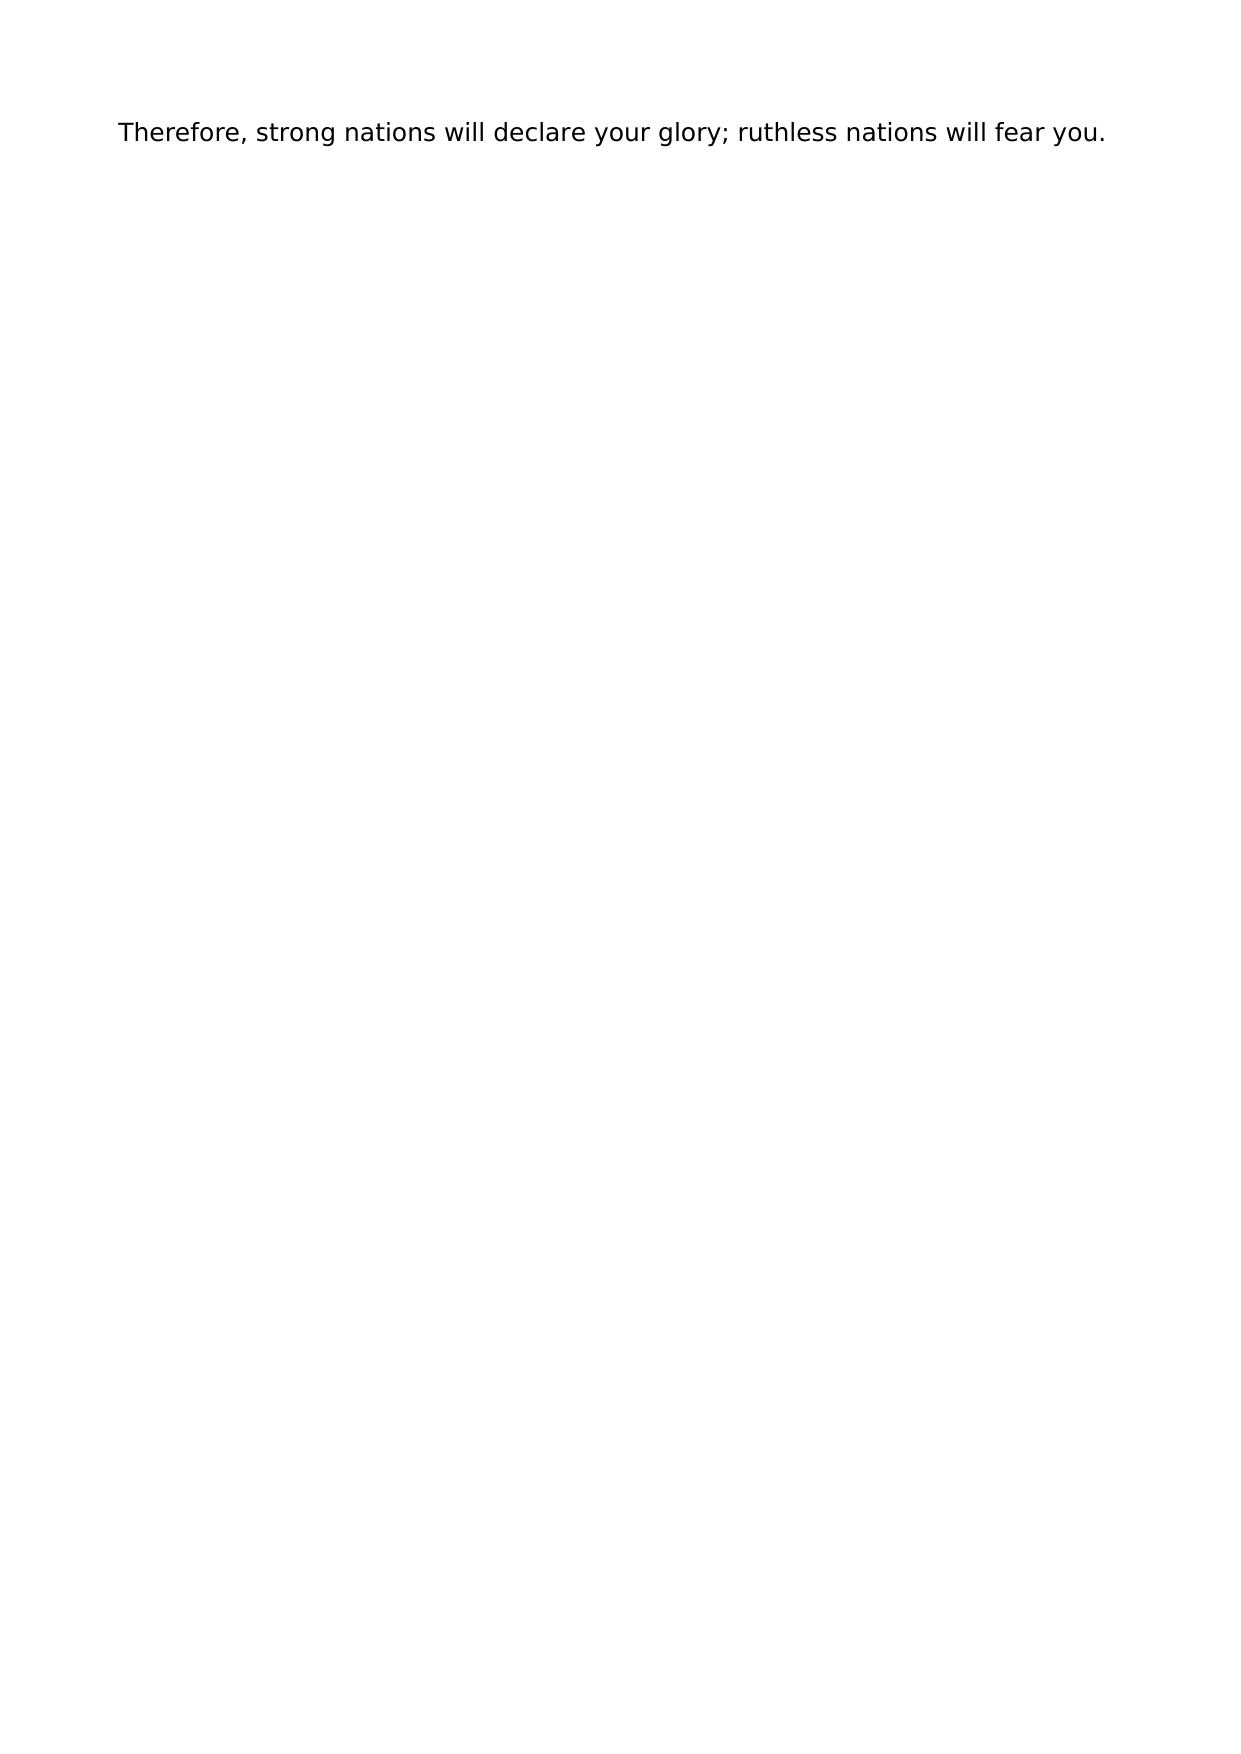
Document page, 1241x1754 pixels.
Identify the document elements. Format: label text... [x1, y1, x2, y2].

text Therefore, strong nations will declare your glory; ruthless nations will fear you. [118, 118, 1122, 147]
